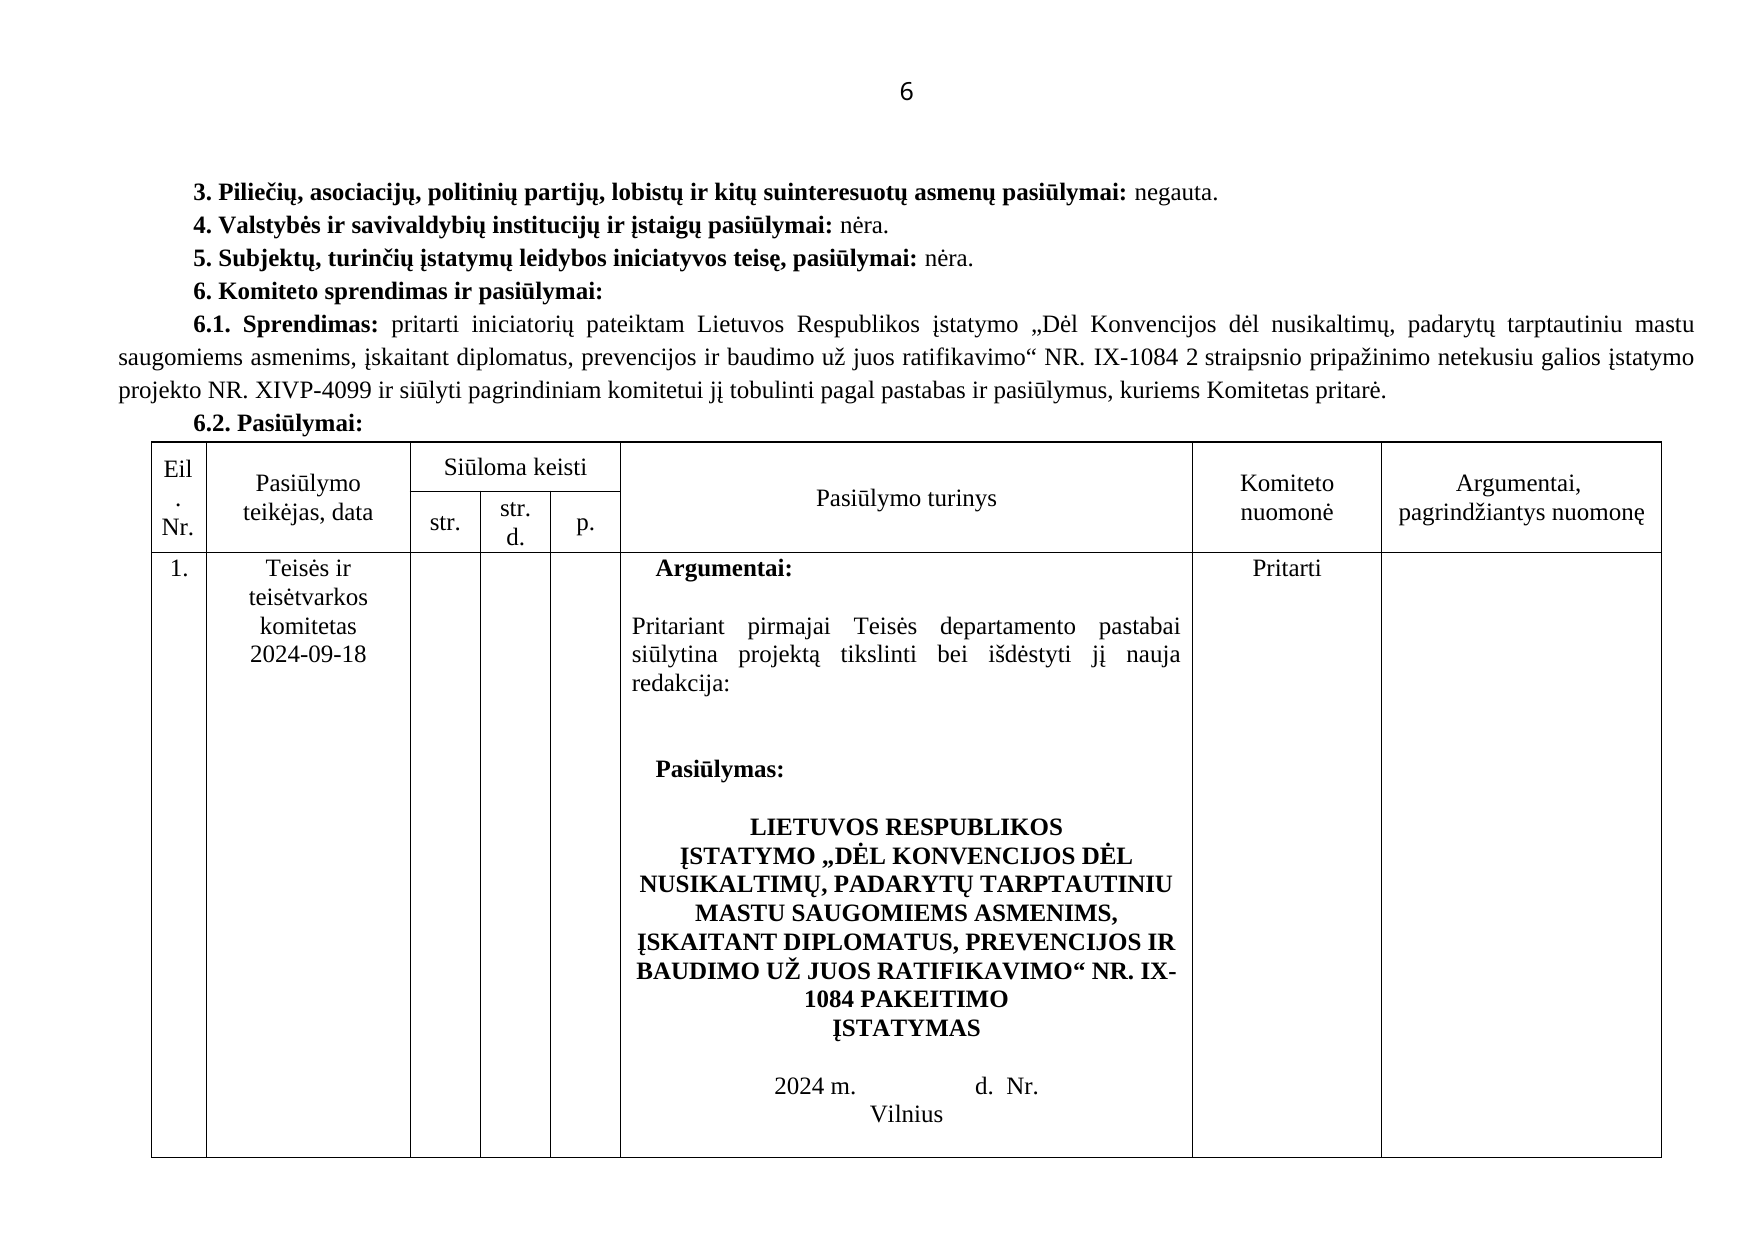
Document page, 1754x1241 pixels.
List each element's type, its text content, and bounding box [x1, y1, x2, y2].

table_cell [481, 553, 550, 1157]
table_header Argumentai, pagrindžiantys nuomonę [1382, 443, 1661, 552]
table_header Komiteto nuomonė [1193, 443, 1381, 552]
subtitle 4. Valstybės ir savivaldybių institucijų ir įstaigų pasiūlymai: nėra. [118, 210, 1695, 239]
table_header Pasiūlymo teikėjas, data [207, 443, 410, 552]
table_cell [551, 553, 620, 1157]
text 6.2. Pasiūlymai: [118, 408, 1695, 437]
table_cell str. [411, 492, 480, 552]
table_cell str. d. [481, 492, 550, 552]
table_header Siūloma keisti [411, 443, 620, 491]
table_cell p. [551, 492, 620, 552]
table_cell [411, 553, 480, 1157]
table_cell 1. [152, 553, 206, 1157]
table_cell [1382, 553, 1661, 1157]
text 6.1. Sprendimas: pritarti iniciatorių pateiktam Lietuvos Respublikos įstatymo „Dėl Konvencijos dėl nusikaltimų, padarytų tarptautiniu mastu saugomiems asmenims, įskaitant diplomatus, prevencijos ir baudimo už juos ratifikavimo“ NR. IX-1084 2 straipsnio pripažinimo netekusiu galios įstatymo projekto NR. XIVP-4099 ir siūlyti pagrindiniam komitetui jį tobulinti pagal pastabas ir pasiūlymus, kuriems Komitetas pritarė. [118, 309, 1695, 404]
table_cell Teisės ir teisėtvarkos komitetas 2024-09-18 [207, 553, 410, 1157]
table_cell Argumentai: Pritariant pirmajai Teisės departamento pastabai siūlytina projektą tikslinti bei išdėstyti jį nauja redakcija: Pasiūlymas: LIETUVOS RESPUBLIKOS ĮSTATYMO „DĖL KONVENCIJOS DĖL NUSIKALTIMŲ, PADARYTŲ TARPTAUTINIU MASTU SAUGOMIEMS ASMENIMS, ĮSKAITANT DIPLOMATUS, PREVENCIJOS IR BAUDIMO UŽ JUOS RATIFIKAVIMO“ NR. IX-1084 PAKEITIMO ĮSTATYMAS 2024 m. d. Nr. Vilnius [621, 553, 1192, 1157]
subtitle 3. Piliečių, asociacijų, politinių partijų, lobistų ir kitų suinteresuotų asmenų pasiūlymai: negauta. [118, 177, 1695, 206]
subtitle 5. Subjektų, turinčių įstatymų leidybos iniciatyvos teisę, pasiūlymai: nėra. [118, 243, 1695, 272]
text 6. Komiteto sprendimas ir pasiūlymai: [118, 276, 1695, 305]
table_cell Pritarti [1193, 553, 1381, 1157]
table_header Eil. Nr. [152, 443, 206, 552]
table_header Pasiūlymo turinys [621, 443, 1192, 552]
